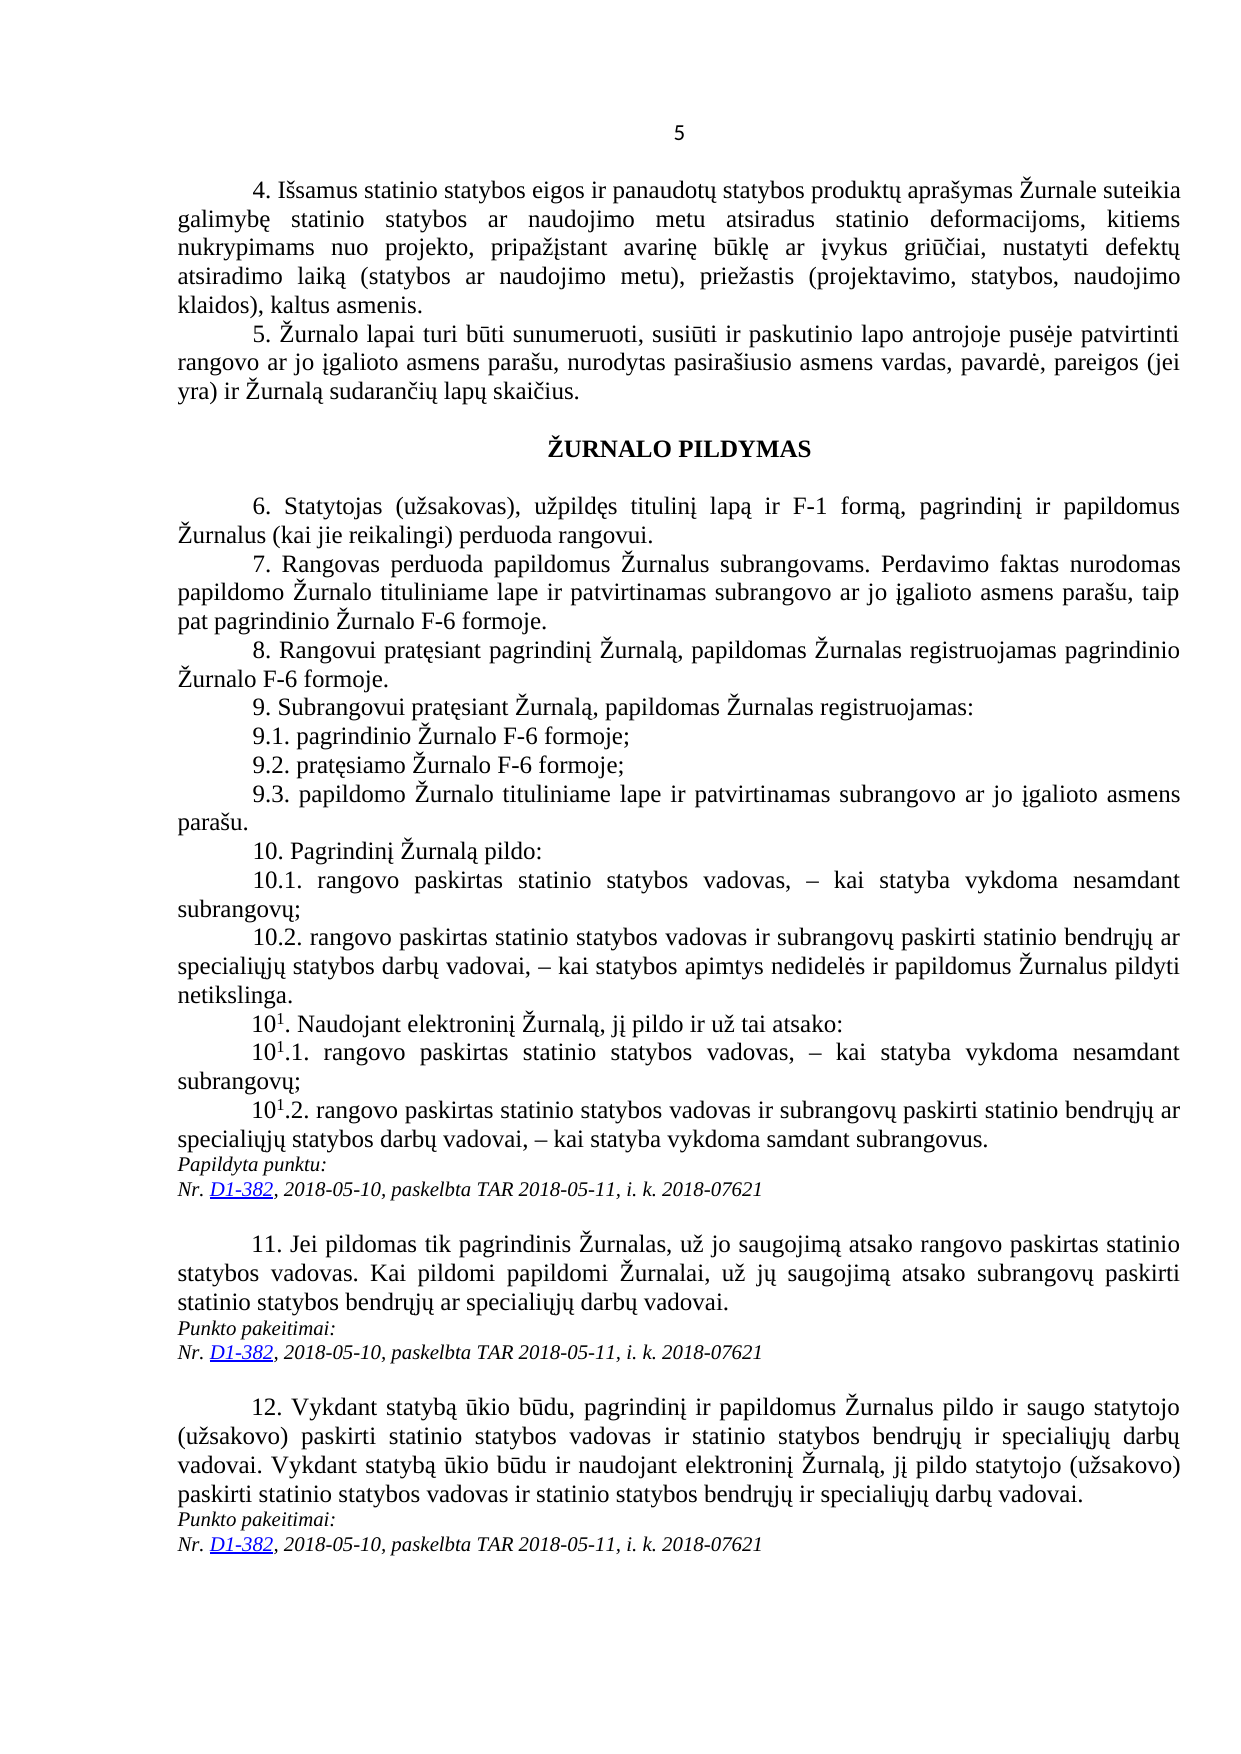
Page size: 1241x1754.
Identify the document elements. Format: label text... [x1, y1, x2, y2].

text 10.1. rangovo paskirtas statinio statybos vadovas, – kai statyba vykdoma nesamdant subrangovų; [177, 865, 1181, 922]
text 9.1. pagrindinio Žurnalo F-6 formoje; [177, 721, 1181, 750]
text 101. Naudojant elektroninį Žurnalą, jį pildo ir už tai atsako: [177, 1009, 1181, 1037]
text ŽURNALO PILDYMAS [177, 434, 1181, 462]
text 101.2. rangovo paskirtas statinio statybos vadovas ir subrangovų paskirti statinio bendrųjų ar specialiųjų statybos darbų vadovai, – kai statyba vykdoma samdant subrangovus. [177, 1095, 1181, 1152]
text 8. Rangovui pratęsiant pagrindinį Žurnalą, papildomas Žurnalas registruojamas pagrindinio Žurnalo F-6 formoje. [177, 635, 1181, 692]
text 9. Subrangovui pratęsiant Žurnalą, papildomas Žurnalas registruojamas: [177, 692, 1181, 721]
text Punkto pakeitimai: [177, 1316, 1181, 1339]
text 6. Statytojas (užsakovas), užpildęs titulinį lapą ir F-1 formą, pagrindinį ir papildomus Žurnalus (kai jie reikalingi) perduoda rangovui. [177, 491, 1181, 549]
text Punkto pakeitimai: [177, 1507, 1181, 1531]
text 7. Rangovas perduoda papildomus Žurnalus subrangovams. Perdavimo faktas nurodomas papildomo Žurnalo tituliniame lape ir patvirtinamas subrangovo ar jo įgalioto asmens parašu, taip pat pagrindinio Žurnalo F-6 formoje. [177, 549, 1181, 635]
text 10. Pagrindinį Žurnalą pildo: [177, 836, 1181, 865]
text 10.2. rangovo paskirtas statinio statybos vadovas ir subrangovų paskirti statinio bendrųjų ar specialiųjų statybos darbų vadovai, – kai statybos apimtys nedidelės ir papildomus Žurnalus pildyti netikslinga. [177, 922, 1181, 1009]
text 5. Žurnalo lapai turi būti sunumeruoti, susiūti ir paskutinio lapo antrojoje pusėje patvirtinti rangovo ar jo įgalioto asmens parašu, nurodytas pasirašiusio asmens vardas, pavardė, pareigos (jei yra) ir Žurnalą sudarančių lapų skaičius. [177, 319, 1181, 405]
text Papildyta punktu: [177, 1152, 1181, 1176]
text Nr. D1-382, 2018-05-10, paskelbta TAR 2018-05-11, i. k. 2018-07621 [177, 1176, 1181, 1201]
text Nr. D1-382, 2018-05-10, paskelbta TAR 2018-05-11, i. k. 2018-07621 [177, 1339, 1181, 1364]
text 9.3. papildomo Žurnalo tituliniame lape ir patvirtinamas subrangovo ar jo įgalioto asmens parašu. [177, 779, 1181, 836]
text 9.2. pratęsiamo Žurnalo F-6 formoje; [177, 750, 1181, 779]
text 101.1. rangovo paskirtas statinio statybos vadovas, – kai statyba vykdoma nesamdant subrangovų; [177, 1037, 1181, 1095]
text Nr. D1-382, 2018-05-10, paskelbta TAR 2018-05-11, i. k. 2018-07621 [177, 1531, 1181, 1556]
text 4. Išsamus statinio statybos eigos ir panaudotų statybos produktų aprašymas Žurnale suteikia galimybę statinio statybos ar naudojimo metu atsiradus statinio deformacijoms, kitiems nukrypimams nuo projekto, pripažįstant avarinę būklę ar įvykus griūčiai, nustatyti defektų atsiradimo laiką (statybos ar naudojimo metu), priežastis (projektavimo, statybos, naudojimo klaidos), kaltus asmenis. [177, 175, 1181, 319]
text 11. Jei pildomas tik pagrindinis Žurnalas, už jo saugojimą atsako rangovo paskirtas statinio statybos vadovas. Kai pildomi papildomi Žurnalai, už jų saugojimą atsako subrangovų paskirti statinio statybos bendrųjų ar specialiųjų darbų vadovai. [177, 1229, 1181, 1316]
text 12. Vykdant statybą ūkio būdu, pagrindinį ir papildomus Žurnalus pildo ir saugo statytojo (užsakovo) paskirti statinio statybos vadovas ir statinio statybos bendrųjų ir specialiųjų darbų vadovai. Vykdant statybą ūkio būdu ir naudojant elektroninį Žurnalą, jį pildo statytojo (užsakovo) paskirti statinio statybos vadovas ir statinio statybos bendrųjų ir specialiųjų darbų vadovai. [177, 1392, 1181, 1507]
